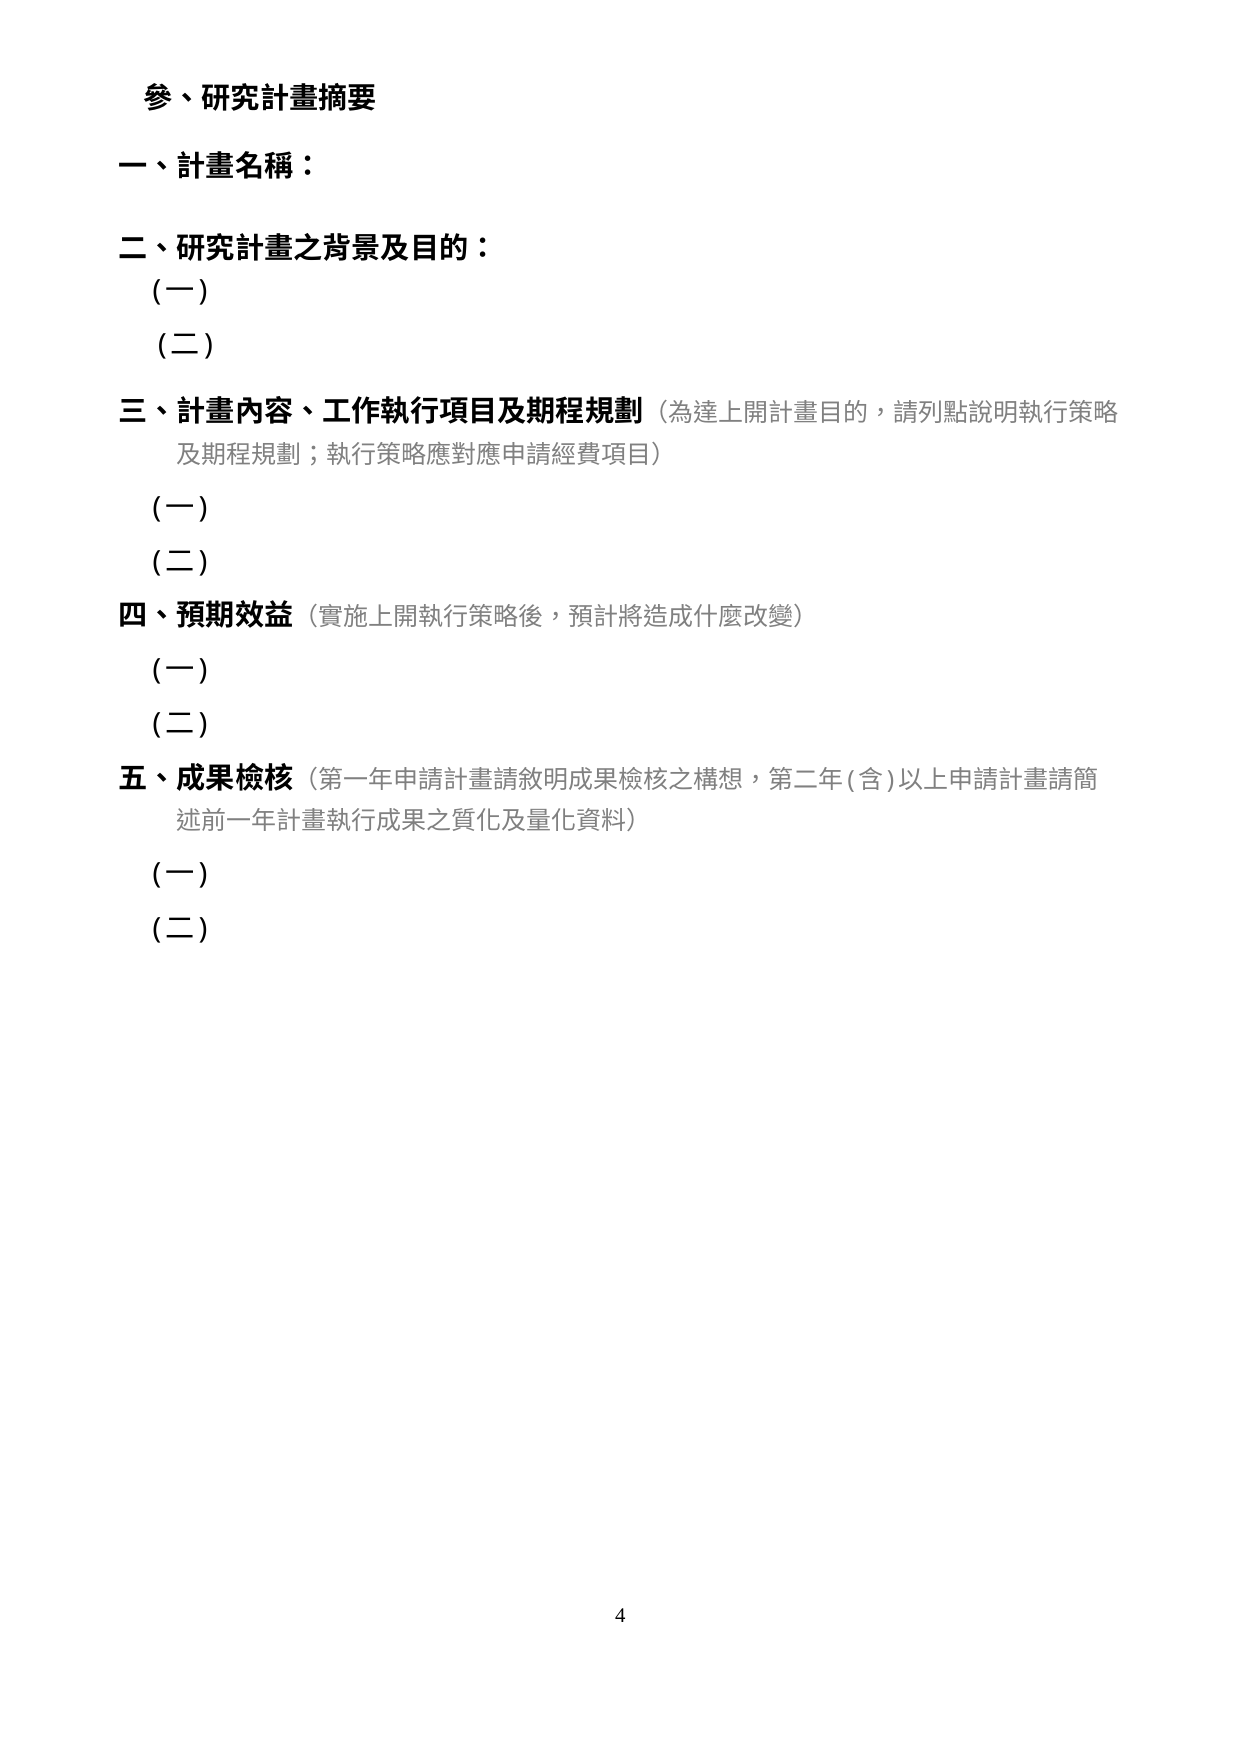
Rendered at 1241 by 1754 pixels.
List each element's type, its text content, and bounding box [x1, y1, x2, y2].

text 四、預期效益（實施上開執行策略後，預計將造成什麼改變） [118, 592, 1122, 634]
text (一) [148, 646, 1122, 688]
text 一、計畫名稱： [118, 142, 1122, 184]
text (一) [148, 484, 1122, 526]
text (一) [148, 267, 1122, 308]
text (一) [148, 851, 1122, 892]
text 二、研究計畫之背景及目的： [118, 224, 1096, 267]
text (二) [148, 701, 1122, 742]
text 參、研究計畫摘要 [118, 75, 1122, 117]
text (二) [148, 905, 1122, 946]
text 五、成果檢核（第一年申請計畫請敘明成果檢核之構想，第二年(含)以上申請計畫請簡 述前一年計畫執行成果之質化及量化資料） [118, 755, 1122, 838]
text (二) [118, 321, 1130, 363]
text 三、計畫內容、工作執行項目及期程規劃（為達上開計畫目的，請列點說明執行策略及期程規劃；執行策略應對應申請經費項目） [118, 388, 1122, 471]
text (二) [148, 538, 1122, 580]
